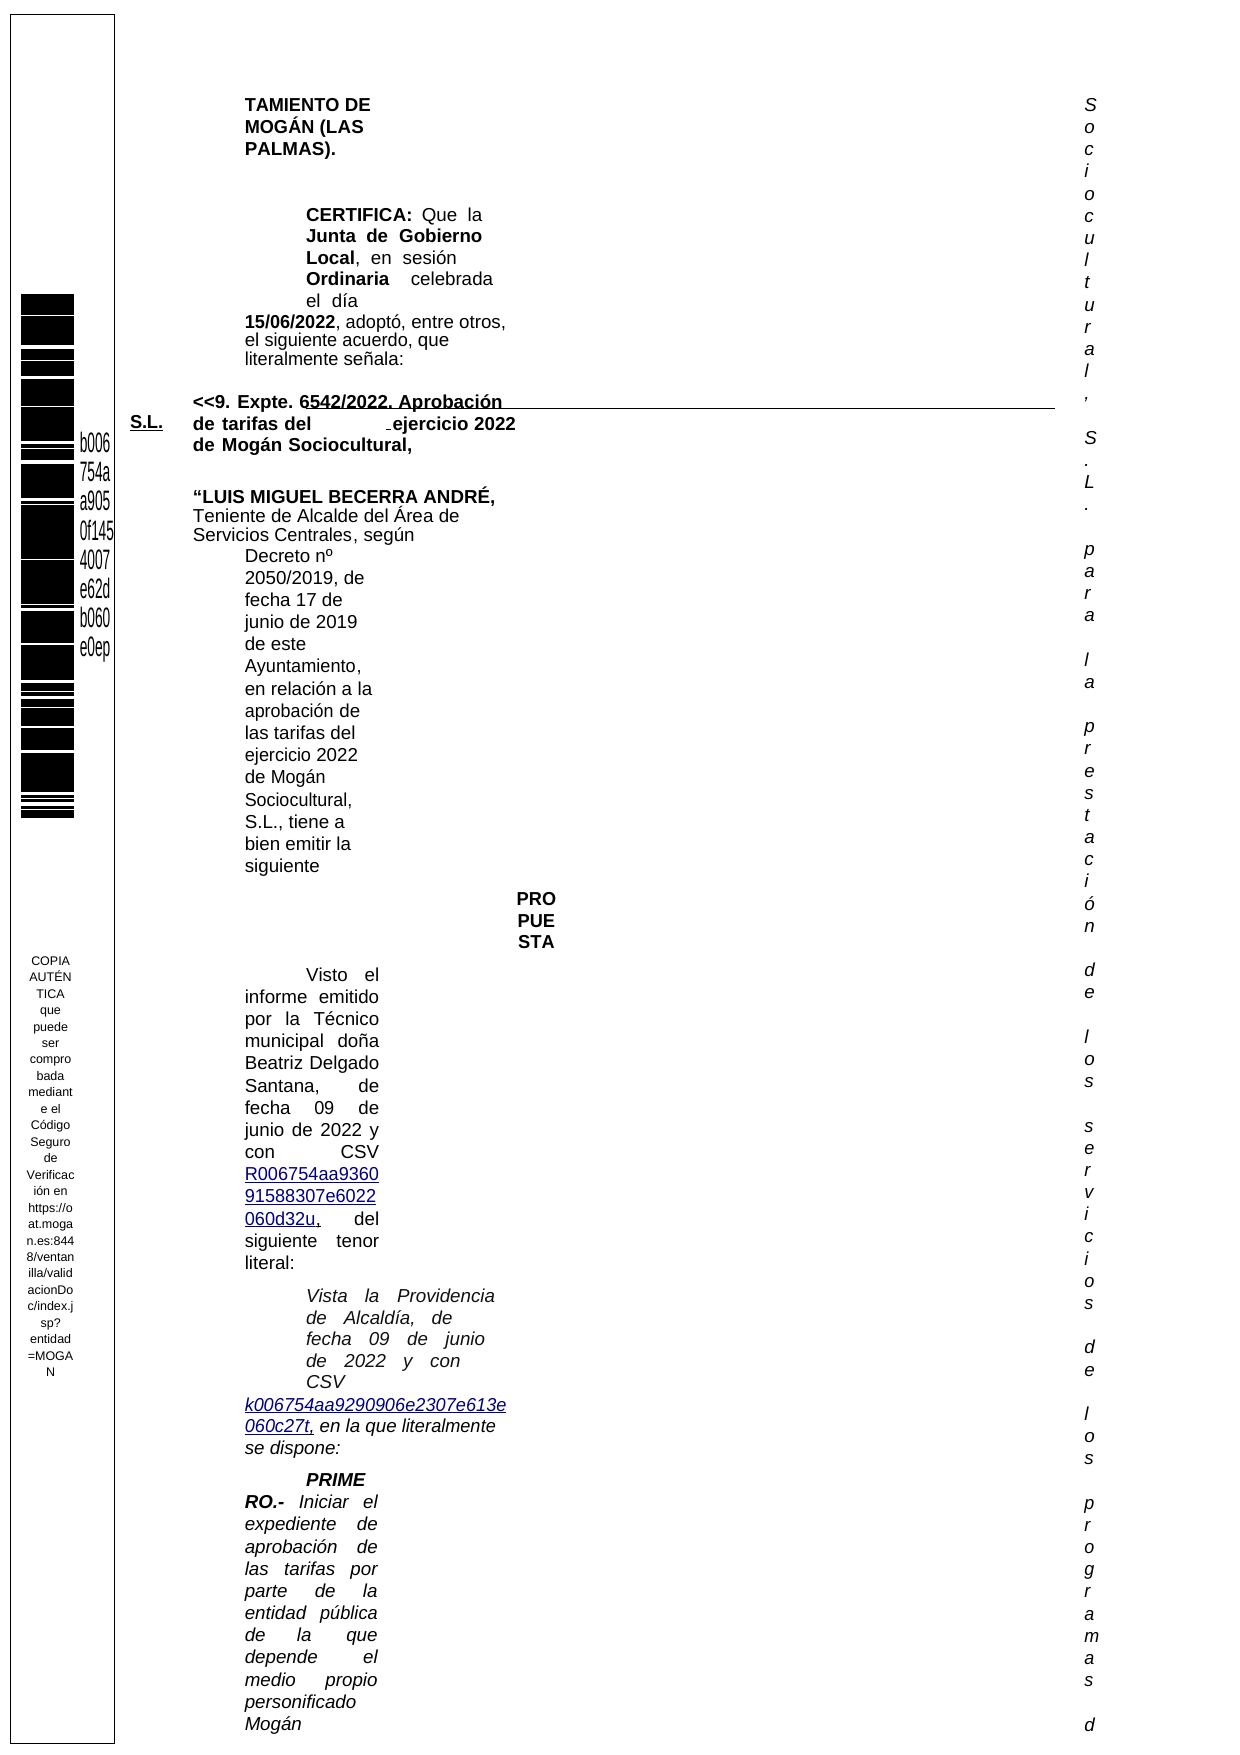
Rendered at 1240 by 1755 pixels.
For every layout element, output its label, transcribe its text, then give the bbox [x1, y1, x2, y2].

text PRIMERO.- Iniciar el expediente de aprobación de las tarifas por parte de la entidad pública de la que depende el medio propio personificado Mogán Sociocultural, S.L. para la prestación de los servicios de los programas de Política Social; Servicio de ayuda a domicilio, Servicio de promoción de la autonomía personal, Programa de dinamización de los clubes de la tercera edad, Programa de envejecimiento saludable y coordinación de los servicios, Programa de entrenamiento en actividades de la vida diaria, Programa de laborterapia, Programa de fisioterapia en el municipio de Mogán a personas dependientes, Servicio de conserjería de los servicios encomendados de Política Social, Proyecto acompáñame: piso tutelado, Tiempo de respiro, Animación sociocultural del área de tercera edad., y los programas, Escuela municipal de música y danza de Mogán, Servicio de Bibliotecas, Escuela infantil de Mogán, Dinamización de ocio y formación para la juventud y Prensa , atendiendo al coste efectivo soportado para las actividades objeto del encargo. [244, 1469, 377, 1734]
text <<9. Expte. 6542/2022. Aprobación de tarifas del ejercicio 2022 de Mogán Sociocultural, [193, 391, 516, 456]
text Visto el informe emitido por la Técnico municipal doña Beatriz Delgado Santana, de fecha 09 de junio de 2022 y con CSV R006754aa9360 [244, 963, 379, 1182]
text DON DAVID CHAO CASTRO, SECRETARIO GENERAL ACCIDENTAL DEL ILUSTRE AYUNTAMIENTO DE MOGÁN (LAS PALMAS). [244, 94, 379, 160]
text CERTIFICA: Que la Junta de Gobierno Local, en sesión Ordinaria celebrada el día [306, 203, 516, 311]
text b006754aa9050f1454007e62db060e0ep [79, 429, 110, 662]
text PROPUESTA [513, 888, 559, 953]
text S.L. [115, 411, 163, 433]
text Decreto nº 2050/2019, de fecha 17 de junio de 2019 de este Ayuntamiento, en relación a la aprobación de las tarifas del ejercicio 2022 de Mogán Sociocultural, S.L., tiene a bien emitir la siguiente [244, 544, 380, 877]
text Decreto nº 2050/2019, de fecha 17 de junio de 2019 de este Ayuntamiento, en relación a la aprobación de las tarifas del ejercicio 2022 de Mogán Sociocultural, S.L., tiene a bien emitir la siguiente [77, 429, 110, 683]
text 15/06/2022, adoptó, entre otros, el siguiente acuerdo, que literalmente señala: [244, 312, 516, 368]
text k006754aa9290906e2307e613e060c27t, en la que literalmente se dispone: [244, 1394, 516, 1458]
text COPIA AUTÉNTICA que puede ser comprobada mediante el Código Seguro de Verificación en https://oat.mogan.es:8448/ventanilla/validacionDoc/index.jsp?entidad=MOGAN [26, 953, 74, 1379]
text “LUIS MIGUEL BECERRA ANDRÉ, Teniente de Alcalde del Área de Servicios Centrales, según [193, 487, 516, 543]
text [110, 411, 114, 433]
text 91588307e6022060d32u, del siguiente tenor literal: [244, 1183, 379, 1273]
text Decreto nº 2050/2019, de fecha 17 de junio de 2019 de este Ayuntamiento, en relación a la aprobación de las tarifas del ejercicio 2022 de Mogán Sociocultural, S.L., tiene a bien emitir la siguiente [25, 953, 75, 1399]
text Vista la Providencia de Alcaldía, de fecha 09 de junio de 2022 y con CSV [306, 1285, 516, 1393]
